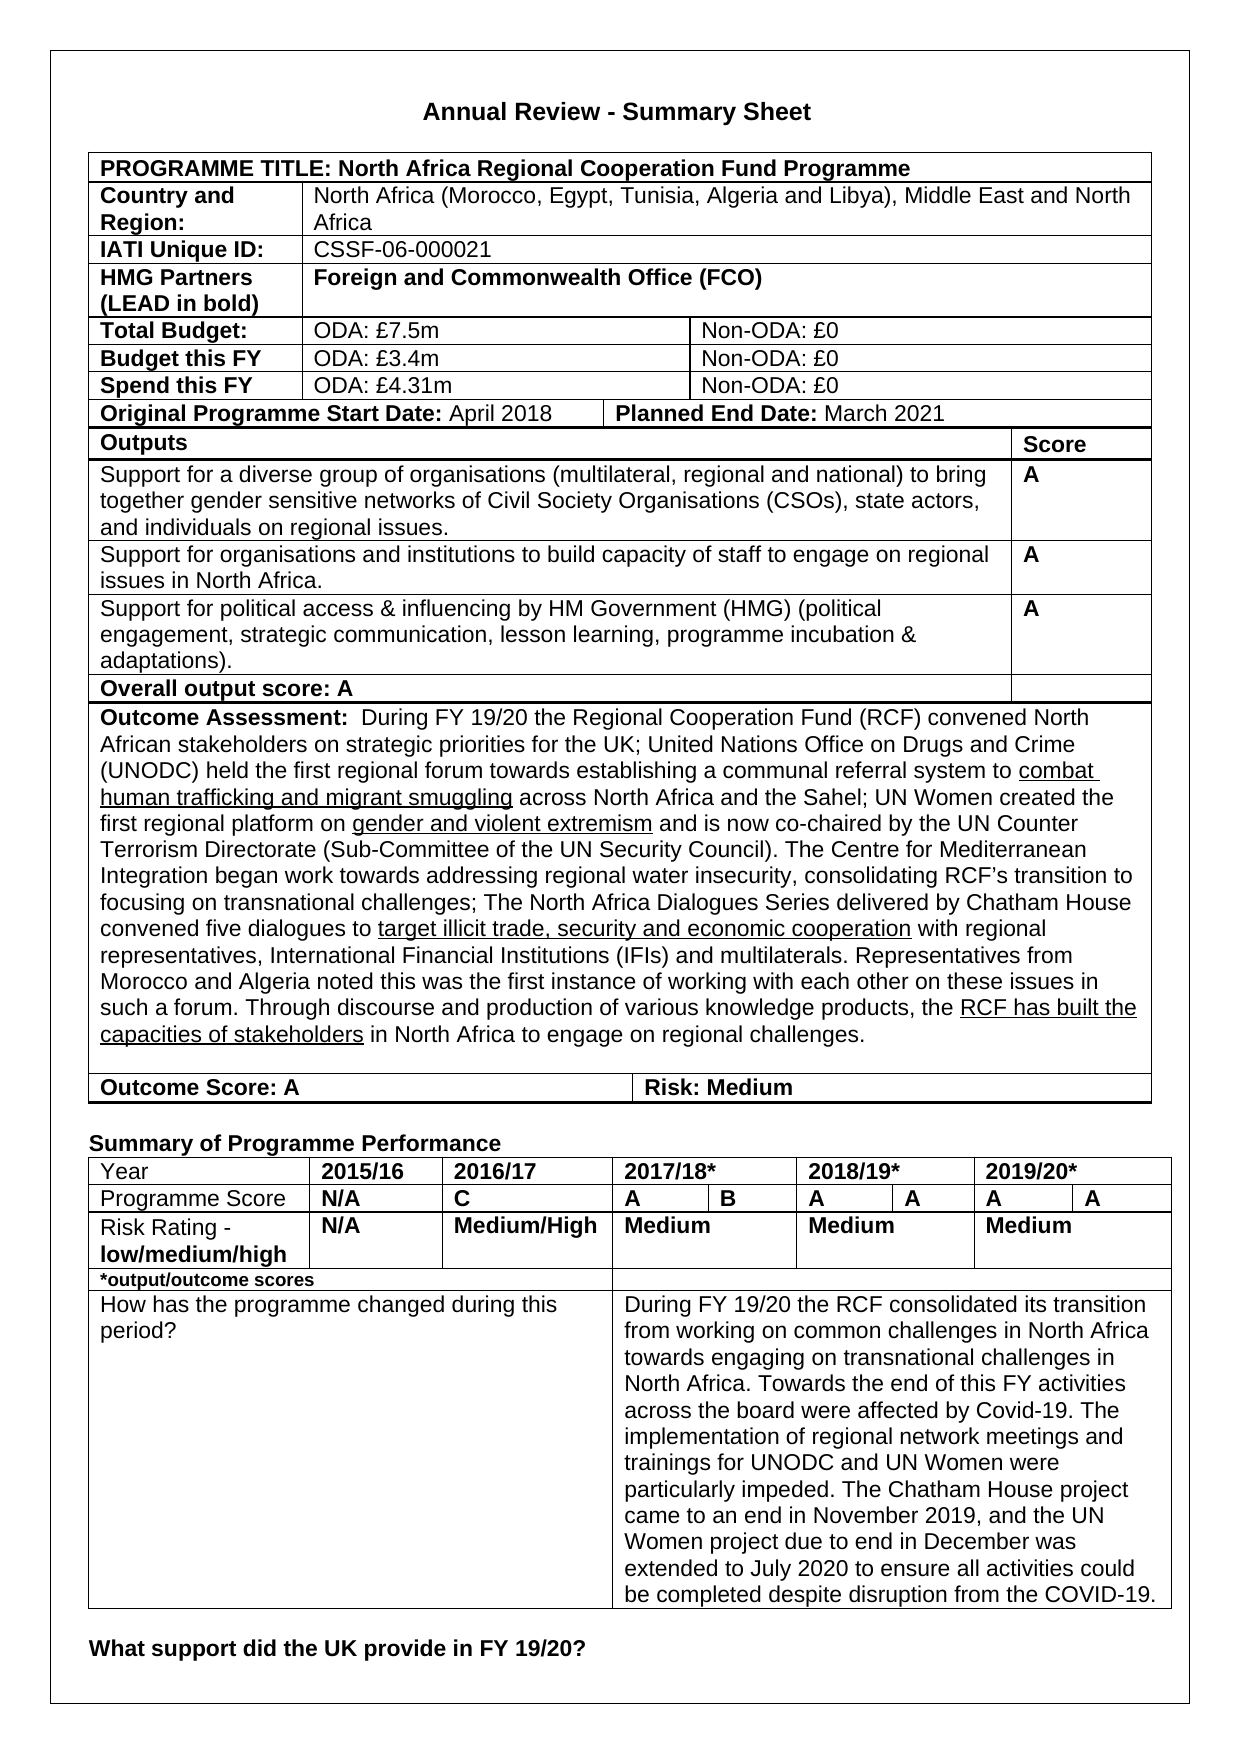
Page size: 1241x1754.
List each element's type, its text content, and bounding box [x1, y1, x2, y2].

table_cell Programme Score [89, 1185, 309, 1211]
table_cell [1012, 675, 1151, 701]
table_cell Non-ODA: £0 [691, 372, 1151, 398]
table_cell North Africa (Morocco, Egypt, Tunisia, Algeria and Libya), Middle East and North Africa [303, 183, 1151, 235]
table_cell [613, 1269, 1171, 1290]
table_cell B [709, 1185, 796, 1211]
table_cell C [443, 1185, 612, 1211]
table_cell Risk: Medium [633, 1074, 1151, 1101]
table_cell Support for political access & influencing by HM Government (HMG) (political engagement, strategic communication, lesson learning, programme incubation & adaptations). [89, 595, 1011, 674]
table_cell During FY 19/20 the RCF consolidated its transition from working on common challenges in North Africa towards engaging on transnational challenges in North Africa. Towards the end of this FY activities across the board were affected by Covid-19. The implementation of regional network meetings and trainings for UNODC and UN Women were particularly impeded. The Chatham House project came to an end in November 2019, and the UN Women project due to end in December was extended to July 2020 to ensure all activities could be completed despite disruption from the COVID-19. [613, 1291, 1171, 1607]
table_cell Medium [975, 1213, 1171, 1267]
table_cell A [1012, 541, 1151, 594]
table_cell ODA: £7.5m [303, 318, 689, 344]
table_cell ODA: £3.4m [303, 345, 689, 371]
table_cell A [1012, 461, 1151, 540]
table_cell Non-ODA: £0 [691, 345, 1151, 371]
table_cell Risk Rating - low/medium/high [89, 1213, 309, 1267]
table_cell Score [1012, 429, 1151, 458]
table_cell ODA: £4.31m [303, 372, 689, 398]
table_cell Country and Region: [89, 183, 302, 235]
table_cell A [893, 1185, 974, 1211]
table_cell A [1073, 1185, 1171, 1211]
table_cell A [1012, 595, 1151, 674]
table_cell How has the programme changed during this period? [89, 1291, 612, 1607]
text Annual Review - Summary Sheet [89, 97, 1152, 125]
table_cell Medium [613, 1213, 796, 1267]
table_cell A [975, 1185, 1072, 1211]
table_cell N/A [310, 1213, 442, 1267]
table_cell Outcome Assessment: During FY 19/20 the Regional Cooperation Fund (RCF) convened North African stakeholders on strategic priorities for the UK; United Nations Office on Drugs and Crime (UNODC) held the first regional forum towards establishing a communal referral system to combat human trafficking and migrant smuggling across North Africa and the Sahel; UN Women created the first regional platform on gender and violent extremism and is now co-chaired by the UN Counter Terrorism Directorate (Sub-Committee of the UN Security Council). The Centre for Mediterranean Integration began work towards addressing regional water insecurity, consolidating RCF’s transition to focusing on transnational challenges; The North Africa Dialogues Series delivered by Chatham House convened five dialogues to target illicit trade, security and economic cooperation with regional representatives, International Financial Institutions (IFIs) and multilaterals. Representatives from Morocco and Algeria noted this was the first instance of working with each other on these issues in such a forum. Through discourse and production of various knowledge products, the RCF has built the capacities of stakeholders in North Africa to engage on regional challenges. [89, 704, 1151, 1073]
table_header PROGRAMME TITLE: North Africa Regional Cooperation Fund Programme [89, 153, 1151, 181]
table_header 2018/19* [797, 1158, 974, 1184]
table_cell A [613, 1185, 708, 1211]
text Summary of Programme Performance [89, 1130, 1152, 1157]
table_cell Support for organisations and institutions to build capacity of staff to engage on regional issues in North Africa. [89, 541, 1011, 594]
table_cell Medium/High [443, 1213, 612, 1267]
table_cell Outputs [89, 429, 1011, 458]
table_cell Spend this FY [89, 372, 302, 398]
table_cell Planned End Date: March 2021 [604, 400, 1151, 426]
table_cell Budget this FY [89, 345, 302, 371]
table_cell A [797, 1185, 892, 1211]
table_header 2017/18* [613, 1158, 796, 1184]
table_cell Non-ODA: £0 [691, 318, 1151, 344]
table_cell Support for a diverse group of organisations (multilateral, regional and national) to bring together gender sensitive networks of Civil Society Organisations (CSOs), state actors, and individuals on regional issues. [89, 461, 1011, 540]
table_cell IATI Unique ID: [89, 236, 302, 263]
table_cell HMG Partners (LEAD in bold) [89, 264, 302, 316]
table_header 2016/17 [443, 1158, 612, 1184]
table_header 2015/16 [310, 1158, 442, 1184]
table_header 2019/20* [975, 1158, 1171, 1184]
table_cell CSSF-06-000021 [303, 236, 1151, 263]
text What support did the UK provide in FY 19/20? [89, 1635, 1152, 1661]
table_cell Original Programme Start Date: April 2018 [89, 400, 603, 426]
table_cell N/A [310, 1185, 442, 1211]
table_cell Total Budget: [89, 318, 302, 344]
table_cell Overall output score: A [89, 675, 1011, 701]
table_cell Foreign and Commonwealth Office (FCO) [303, 264, 1151, 316]
table_header Year [89, 1158, 309, 1184]
table_cell *output/outcome scores [89, 1269, 612, 1290]
table_cell Medium [797, 1213, 974, 1267]
table_cell Outcome Score: A [89, 1074, 632, 1101]
